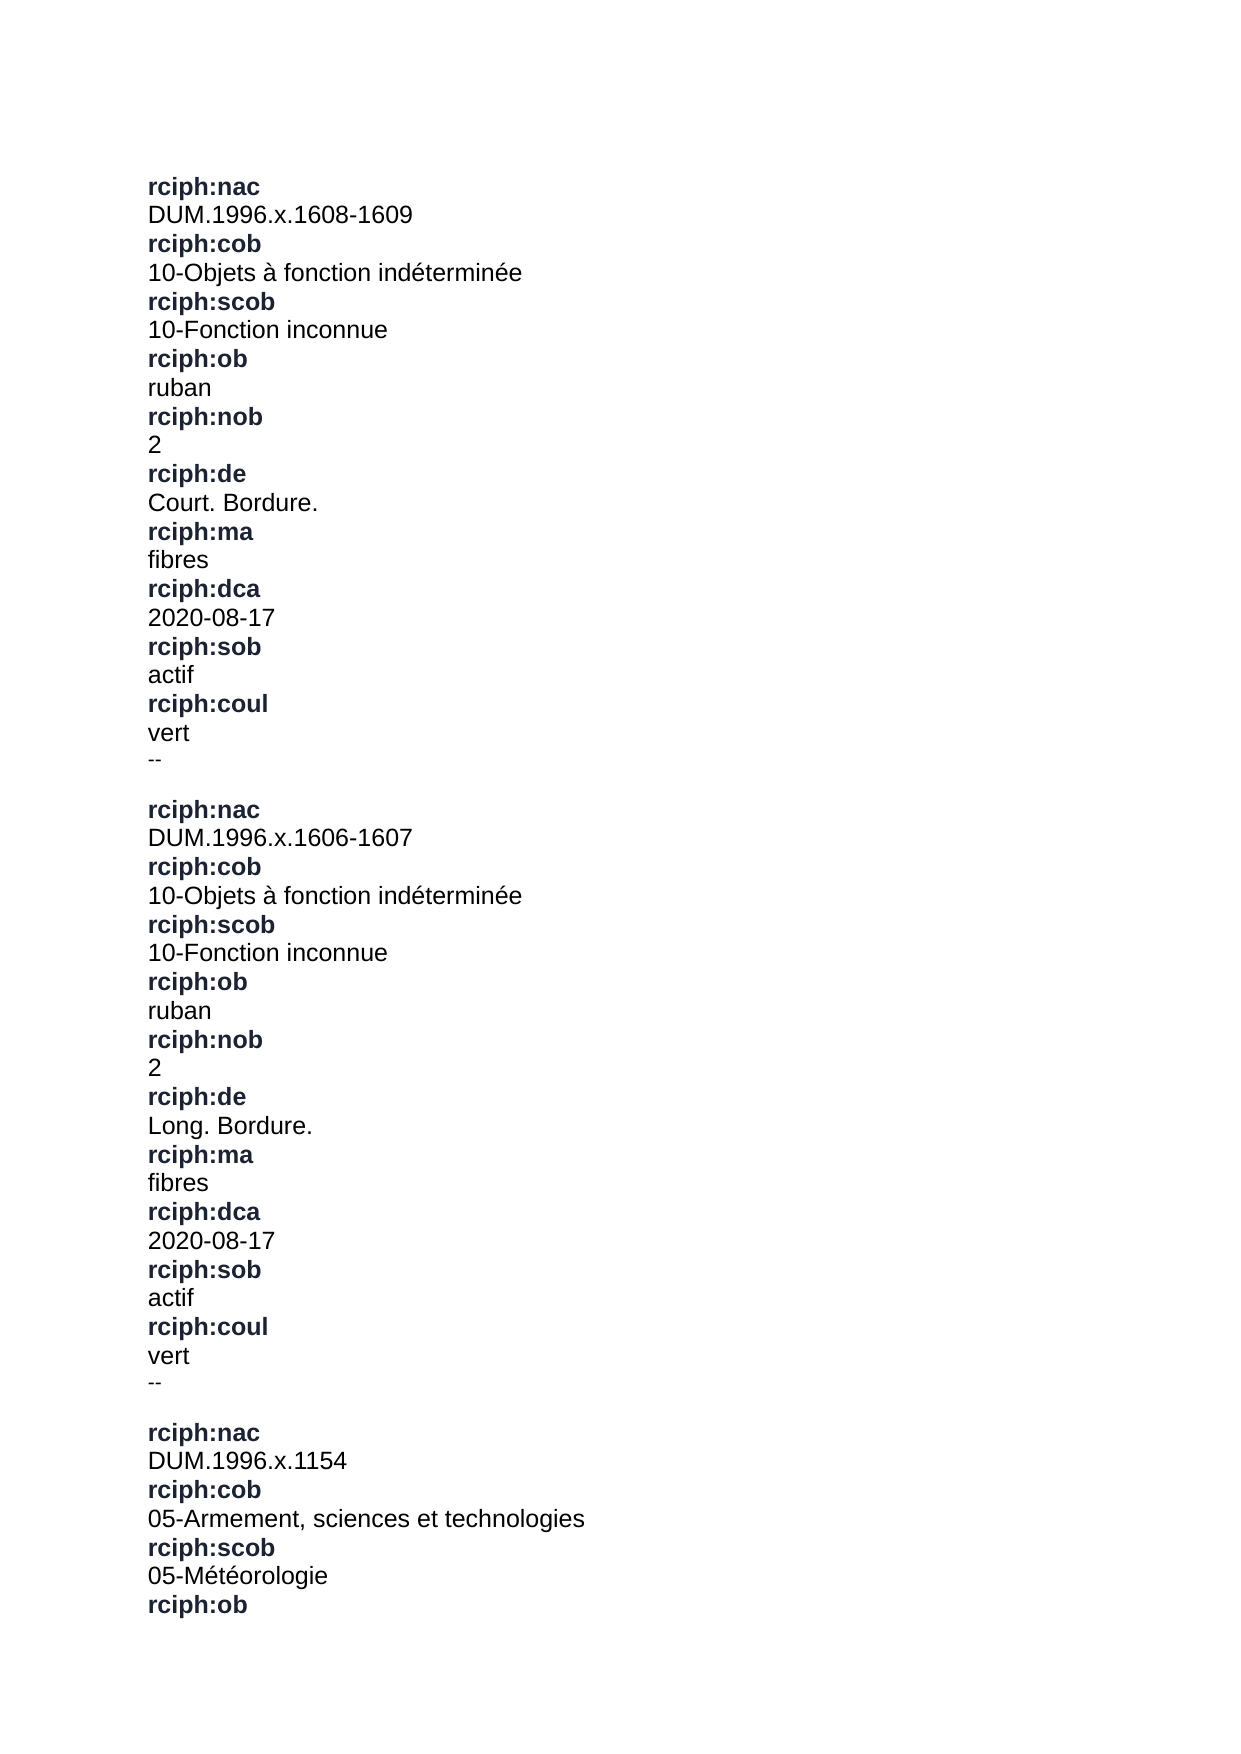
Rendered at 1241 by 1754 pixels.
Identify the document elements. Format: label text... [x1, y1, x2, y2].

text rciph:nac [148, 794, 1092, 823]
text rciph:ma [148, 1139, 1092, 1168]
text rciph:dca [148, 574, 1092, 603]
text rciph:sob [148, 632, 1092, 660]
text rciph:nac [148, 172, 1092, 200]
text vert [148, 1341, 1092, 1369]
text rciph:de [148, 1082, 1092, 1111]
text 2020-08-17 [148, 603, 1092, 632]
text ruban [148, 996, 1092, 1024]
text 05-Météorologie [148, 1561, 1092, 1590]
text rciph:scob [148, 1532, 1092, 1561]
text DUM.1996.x.1154 [148, 1446, 1092, 1475]
text rciph:sob [148, 1254, 1092, 1283]
text actif [148, 660, 1092, 689]
text fibres [148, 1168, 1092, 1197]
text 10-Fonction inconnue [148, 938, 1092, 967]
text DUM.1996.x.1606-1607 [148, 823, 1092, 852]
text -- [148, 747, 1092, 771]
text 10-Objets à fonction indéterminée [148, 258, 1092, 287]
text rciph:nob [148, 402, 1092, 430]
text rciph:ob [148, 344, 1092, 373]
text rciph:de [148, 459, 1092, 488]
text 10-Objets à fonction indéterminée [148, 881, 1092, 909]
text ruban [148, 373, 1092, 402]
text rciph:scob [148, 909, 1092, 938]
text vert [148, 718, 1092, 747]
text actif [148, 1283, 1092, 1312]
text 2 [148, 1053, 1092, 1082]
text 2 [148, 430, 1092, 459]
text DUM.1996.x.1608-1609 [148, 200, 1092, 229]
text Long. Bordure. [148, 1111, 1092, 1139]
text rciph:coul [148, 1312, 1092, 1341]
text Court. Bordure. [148, 488, 1092, 517]
text rciph:nob [148, 1024, 1092, 1053]
text rciph:ob [148, 1590, 1092, 1619]
text rciph:dca [148, 1197, 1092, 1226]
text rciph:ob [148, 967, 1092, 996]
text fibres [148, 545, 1092, 574]
text 2020-08-17 [148, 1226, 1092, 1254]
text rciph:ma [148, 517, 1092, 545]
text rciph:cob [148, 852, 1092, 881]
text 10-Fonction inconnue [148, 315, 1092, 344]
text rciph:cob [148, 1475, 1092, 1504]
text rciph:coul [148, 689, 1092, 718]
text rciph:nac [148, 1417, 1092, 1446]
text 05-Armement, sciences et technologies [148, 1504, 1092, 1532]
text rciph:cob [148, 229, 1092, 258]
text rciph:scob [148, 287, 1092, 315]
text -- [148, 1369, 1092, 1393]
